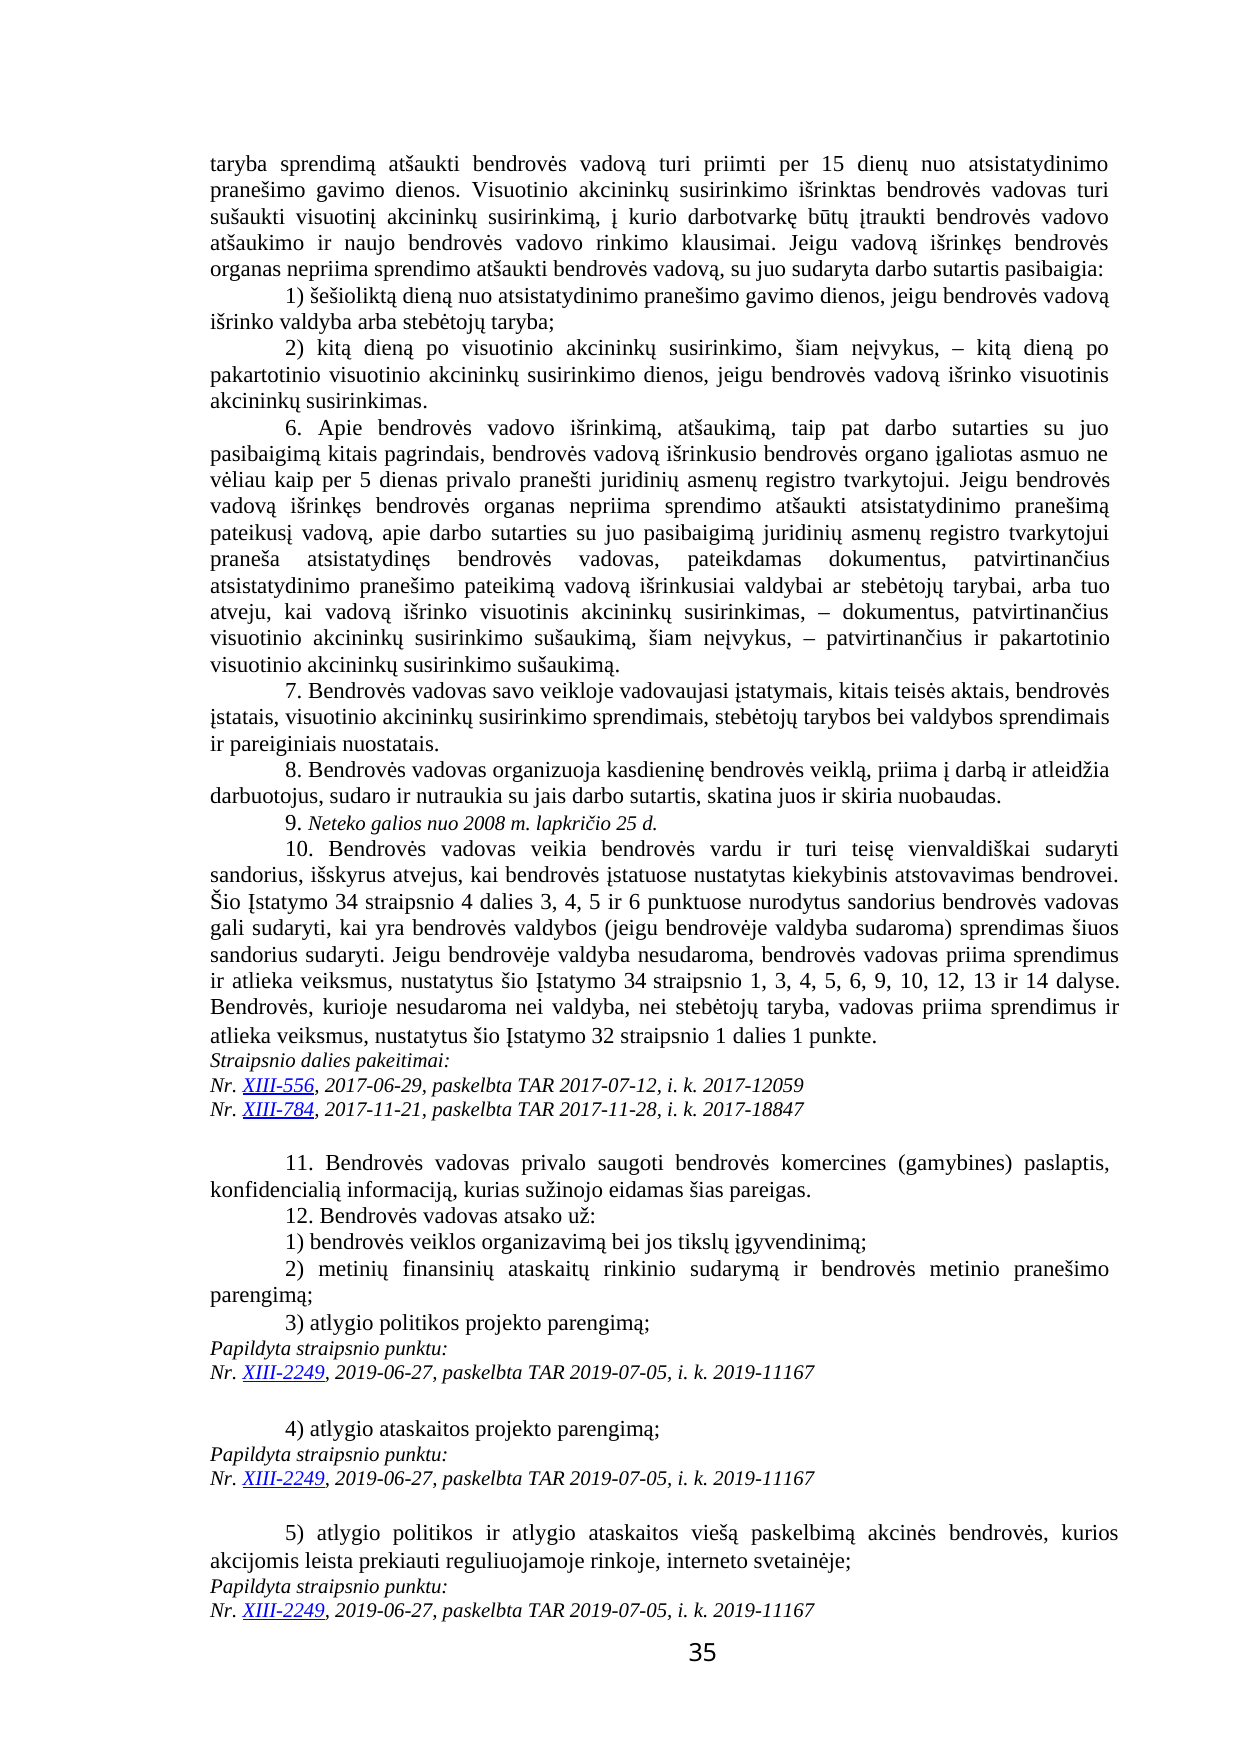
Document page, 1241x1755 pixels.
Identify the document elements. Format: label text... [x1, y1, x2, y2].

text taryba sprendimą atšaukti bendrovės vadovą turi priimti per 15 dienų nuo atsistatydinimo pranešimo gavimo dienos. Visuotinio akcininkų susirinkimo išrinktas bendrovės vadovas turi sušaukti visuotinį akcininkų susirinkimą, į kurio darbotvarkę būtų įtraukti bendrovės vadovo atšaukimo ir naujo bendrovės vadovo rinkimo klausimai. Jeigu vadovą išrinkęs bendrovės organas nepriima sprendimo atšaukti bendrovės vadovą, su juo sudaryta darbo sutartis pasibaigia: [210, 150, 1110, 282]
text Papildyta straipsnio punktu: [210, 1336, 1120, 1360]
text Nr. XIII-2249, 2019-06-27, paskelbta TAR 2019-07-05, i. k. 2019-11167 [210, 1598, 1120, 1622]
text 10. Bendrovės vadovas veikia bendrovės vardu ir turi teisę vienvaldiškai sudaryti sandorius, išskyrus atvejus, kai bendrovės įstatuose nustatytas kiekybinis atstovavimas bendrovei. Šio Įstatymo 34 straipsnio 4 dalies 3, 4, 5 ir 6 punktuose nurodytus sandorius bendrovės vadovas gali sudaryti, kai yra bendrovės valdybos (jeigu bendrovėje valdyba sudaroma) sprendimas šiuos sandorius sudaryti. Jeigu bendrovėje valdyba nesudaroma, bendrovės vadovas priima sprendimus ir atlieka veiksmus, nustatytus šio Įstatymo 34 straipsnio 1, 3, 4, 5, 6, 9, 10, 12, 13 ir 14 dalyse. Bendrovės, kurioje nesudaroma nei valdyba, nei stebėtojų taryba, vadovas priima sprendimus ir atlieka veiksmus, nustatytus šio Įstatymo 32 straipsnio 1 dalies 1 punkte. [210, 835, 1120, 1048]
text Nr. XIII-2249, 2019-06-27, paskelbta TAR 2019-07-05, i. k. 2019-11167 [210, 1360, 1120, 1384]
text Papildyta straipsnio punktu: [210, 1574, 1120, 1598]
text 6. Apie bendrovės vadovo išrinkimą, atšaukimą, taip pat darbo sutarties su juo pasibaigimą kitais pagrindais, bendrovės vadovą išrinkusio bendrovės organo įgaliotas asmuo ne vėliau kaip per 5 dienas privalo pranešti juridinių asmenų registro tvarkytojui. Jeigu bendrovės vadovą išrinkęs bendrovės organas nepriima sprendimo atšaukti atsistatydinimo pranešimą pateikusį vadovą, apie darbo sutarties su juo pasibaigimą juridinių asmenų registro tvarkytojui praneša atsistatydinęs bendrovės vadovas, pateikdamas dokumentus, patvirtinančius atsistatydinimo pranešimo pateikimą vadovą išrinkusiai valdybai ar stebėtojų tarybai, arba tuo atveju, kai vadovą išrinko visuotinis akcininkų susirinkimas, – dokumentus, patvirtinančius visuotinio akcininkų susirinkimo sušaukimą, šiam neįvykus, – patvirtinančius ir pakartotinio visuotinio akcininkų susirinkimo sušaukimą. [210, 413, 1110, 677]
text 4) atlygio ataskaitos projekto parengimą; [210, 1413, 1120, 1442]
text Nr. XIII-556, 2017-06-29, paskelbta TAR 2017-07-12, i. k. 2017-12059 [210, 1072, 1120, 1097]
text 12. Bendrovės vadovas atsako už: [210, 1202, 1111, 1228]
text 2) metinių finansinių ataskaitų rinkinio sudarymą ir bendrovės metinio pranešimo parengimą; [210, 1255, 1111, 1307]
text Straipsnio dalies pakeitimai: [210, 1048, 1120, 1072]
text 5) atlygio politikos ir atlygio ataskaitos viešą paskelbimą akcinės bendrovės, kurios akcijomis leista prekiauti reguliuojamoje rinkoje, interneto svetainėje; [210, 1519, 1120, 1574]
text Nr. XIII-784, 2017-11-21, paskelbta TAR 2017-11-28, i. k. 2017-18847 [210, 1097, 1120, 1121]
text 3) atlygio politikos projekto parengimą; [210, 1307, 1120, 1336]
text Nr. XIII-2249, 2019-06-27, paskelbta TAR 2019-07-05, i. k. 2019-11167 [210, 1466, 1120, 1490]
text Papildyta straipsnio punktu: [210, 1442, 1120, 1466]
text 7. Bendrovės vadovas savo veikloje vadovaujasi įstatymais, kitais teisės aktais, bendrovės įstatais, visuotinio akcininkų susirinkimo sprendimais, stebėtojų tarybos bei valdybos sprendimais ir pareiginiais nuostatais. [210, 677, 1111, 756]
text 2) kitą dieną po visuotinio akcininkų susirinkimo, šiam neįvykus, – kitą dieną po pakartotinio visuotinio akcininkų susirinkimo dienos, jeigu bendrovės vadovą išrinko visuotinis akcininkų susirinkimas. [210, 334, 1110, 413]
text 11. Bendrovės vadovas privalo saugoti bendrovės komercines (gamybines) paslaptis, konfidencialią informaciją, kurias sužinojo eidamas šias pareigas. [210, 1149, 1111, 1202]
text 1) bendrovės veiklos organizavimą bei jos tikslų įgyvendinimą; [210, 1228, 1111, 1255]
text 9. Neteko galios nuo 2008 m. lapkričio 25 d. [210, 809, 1111, 835]
text 1) šešioliktą dieną nuo atsistatydinimo pranešimo gavimo dienos, jeigu bendrovės vadovą išrinko valdyba arba stebėtojų taryba; [210, 282, 1110, 334]
text 8. Bendrovės vadovas organizuoja kasdieninę bendrovės veiklą, priima į darbą ir atleidžia darbuotojus, sudaro ir nutraukia su jais darbo sutartis, skatina juos ir skiria nuobaudas. [210, 756, 1111, 809]
